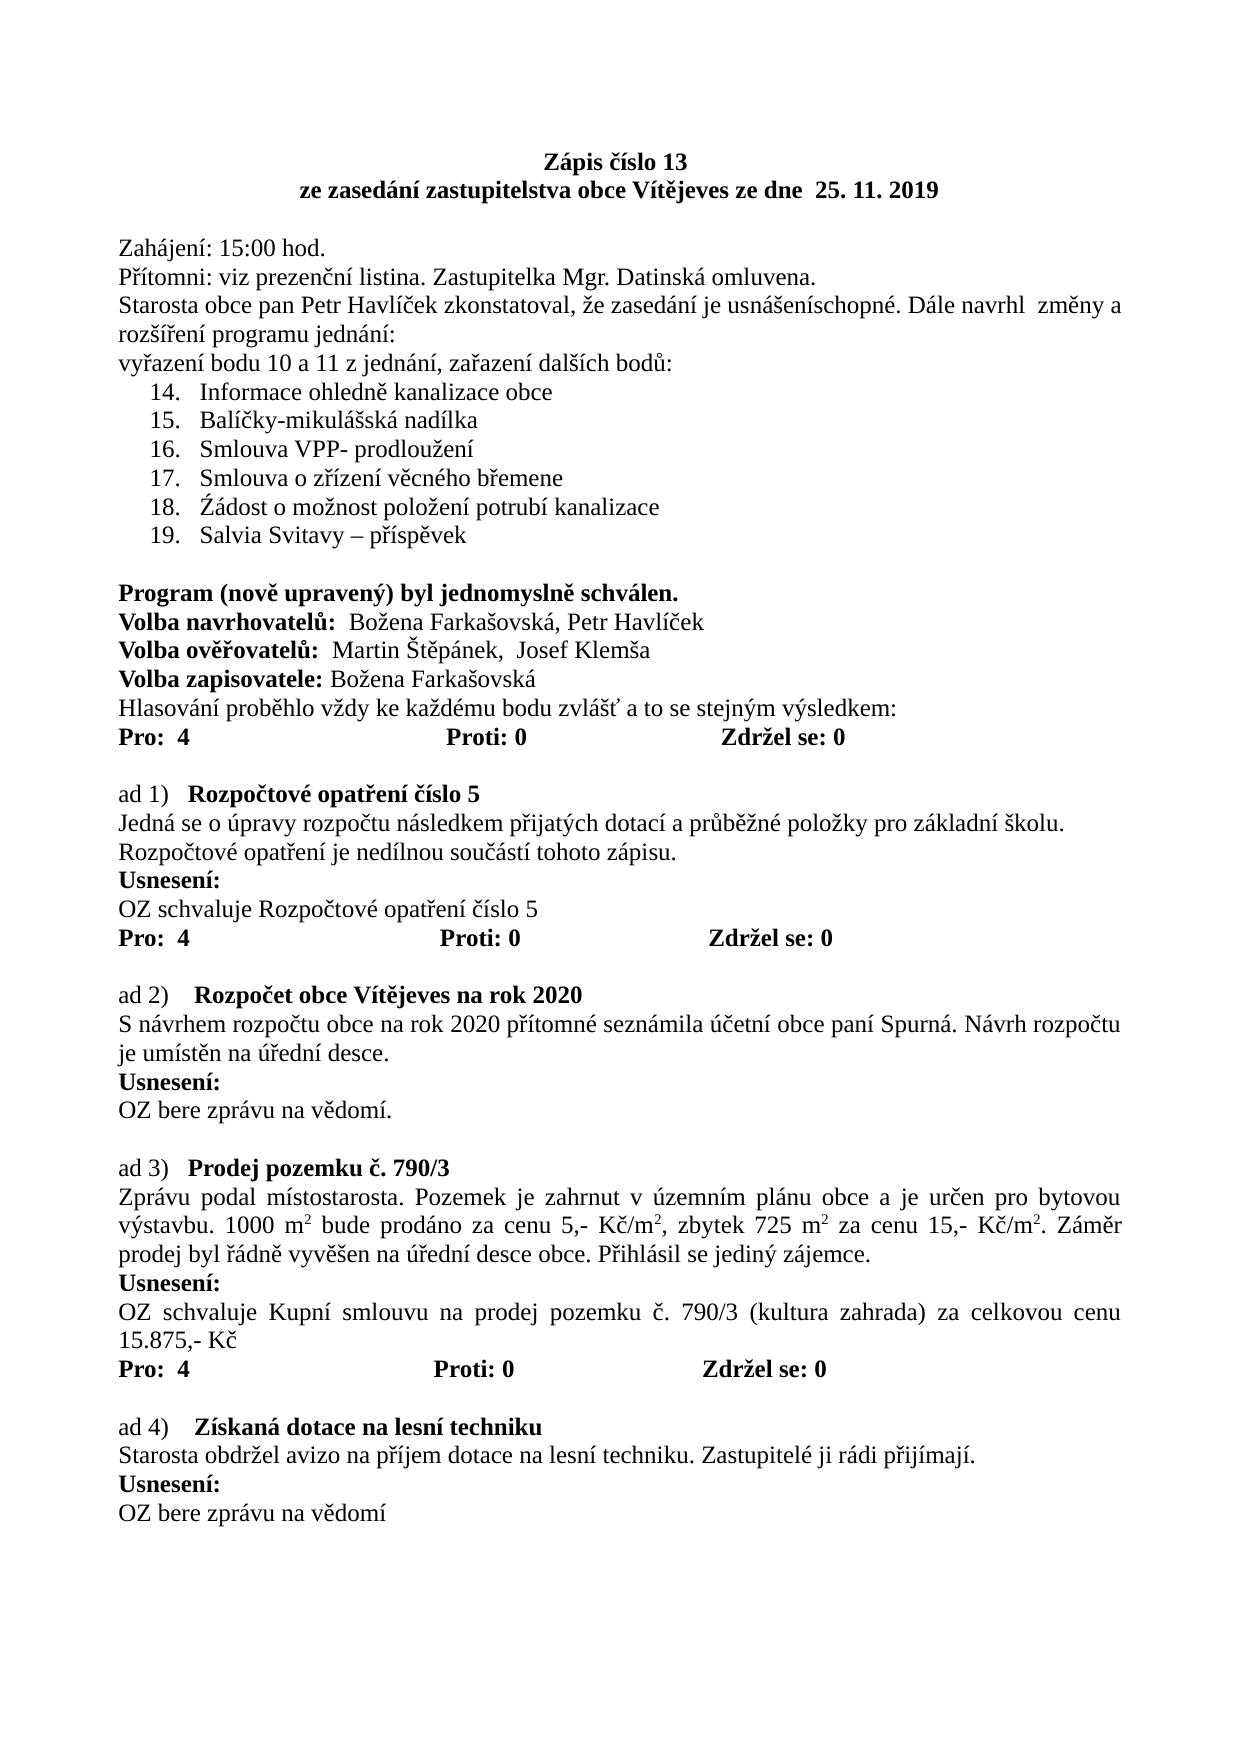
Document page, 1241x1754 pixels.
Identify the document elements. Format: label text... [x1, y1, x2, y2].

text 15. Balíčky-mikulášská nadílka [118, 406, 1122, 434]
text 18. Źádost o možnost položení potrubí kanalizace [118, 492, 1122, 521]
text Hlasování proběhlo vždy ke každému bodu zvlášť a to se stejným výsledkem: [118, 693, 1122, 722]
text OZ schvaluje Rozpočtové opatření číslo 5 [118, 894, 1122, 923]
text Usnesení: [118, 866, 1122, 894]
text Program (nově upravený) byl jednomyslně schválen. [118, 578, 1122, 607]
text Jedná se o úpravy rozpočtu následkem přijatých dotací a průběžné položky pro základní školu. [118, 808, 1122, 837]
text OZ bere zprávu na vědomí [118, 1498, 1122, 1527]
text ad 1) Rozpočtové opatření číslo 5 [118, 779, 1122, 808]
text Volba ověřovatelů: Martin Štěpánek, Josef Klemša [118, 636, 1122, 664]
text ad 4) Získaná dotace na lesní techniku [118, 1412, 1122, 1441]
text vyřazení bodu 10 a 11 z jednání, zařazení dalších bodů: [118, 348, 1122, 377]
text Přítomni: viz prezenční listina. Zastupitelka Mgr. Datinská omluvena. [118, 262, 1122, 291]
text ze zasedání zastupitelstva obce Vítějeves ze dne 25. 11. 2019 [118, 176, 1122, 204]
text ad 2) Rozpočet obce Vítějeves na rok 2020 [118, 981, 1122, 1009]
text 14. Informace ohledně kanalizace obce [118, 377, 1122, 406]
text Zahájení: 15:00 hod. [118, 233, 1122, 262]
text Rozpočtové opatření je nedílnou součástí tohoto zápisu. [118, 837, 1122, 866]
text Zprávu podal místostarosta. Pozemek je zahrnut v územním plánu obce a je určen pro bytovou výstavbu. 1000 m2 bude prodáno za cenu 5,- Kč/m2, zbytek 725 m2 za cenu 15,- Kč/m2. Záměr prodej byl řádně vyvěšen na úřední desce obce. Přihlásil se jediný zájemce. [118, 1182, 1122, 1268]
text S návrhem rozpočtu obce na rok 2020 přítomné seznámila účetní obce paní Spurná. Návrh rozpočtu je umístěn na úřední desce. [118, 1009, 1122, 1067]
text OZ schvaluje Kupní smlouvu na prodej pozemku č. 790/3 (kultura zahrada) za celkovou cenu 15.875,- Kč [118, 1297, 1122, 1354]
text Pro: 4 Proti: 0 Zdržel se: 0 [118, 923, 1122, 952]
text 17. Smlouva o zřízení věcného břemene [118, 463, 1122, 492]
text Volba navrhovatelů: Božena Farkašovská, Petr Havlíček [118, 607, 1122, 636]
text Pro: 4 Proti: 0 Zdržel se: 0 [118, 722, 1122, 751]
text Starosta obce pan Petr Havlíček zkonstatoval, že zasedání je usnášeníschopné. Dále navrhl změny a rozšíření programu jednání: [118, 291, 1122, 348]
text Usnesení: [118, 1268, 1122, 1297]
text Zápis číslo 13 [118, 147, 1122, 176]
text Usnesení: [118, 1469, 1122, 1498]
text Usnesení: [118, 1067, 1122, 1096]
text 16. Smlouva VPP- prodloužení [118, 434, 1122, 463]
text 19. Salvia Svitavy – příspěvek [118, 521, 1122, 549]
text Starosta obdržel avizo na příjem dotace na lesní techniku. Zastupitelé ji rádi přijímají. [118, 1441, 1122, 1469]
text Pro: 4 Proti: 0 Zdržel se: 0 [118, 1354, 1122, 1383]
text OZ bere zprávu na vědomí. [118, 1096, 1122, 1124]
text ad 3) Prodej pozemku č. 790/3 [118, 1153, 1122, 1182]
text Volba zapisovatele: Božena Farkašovská [118, 664, 1122, 693]
